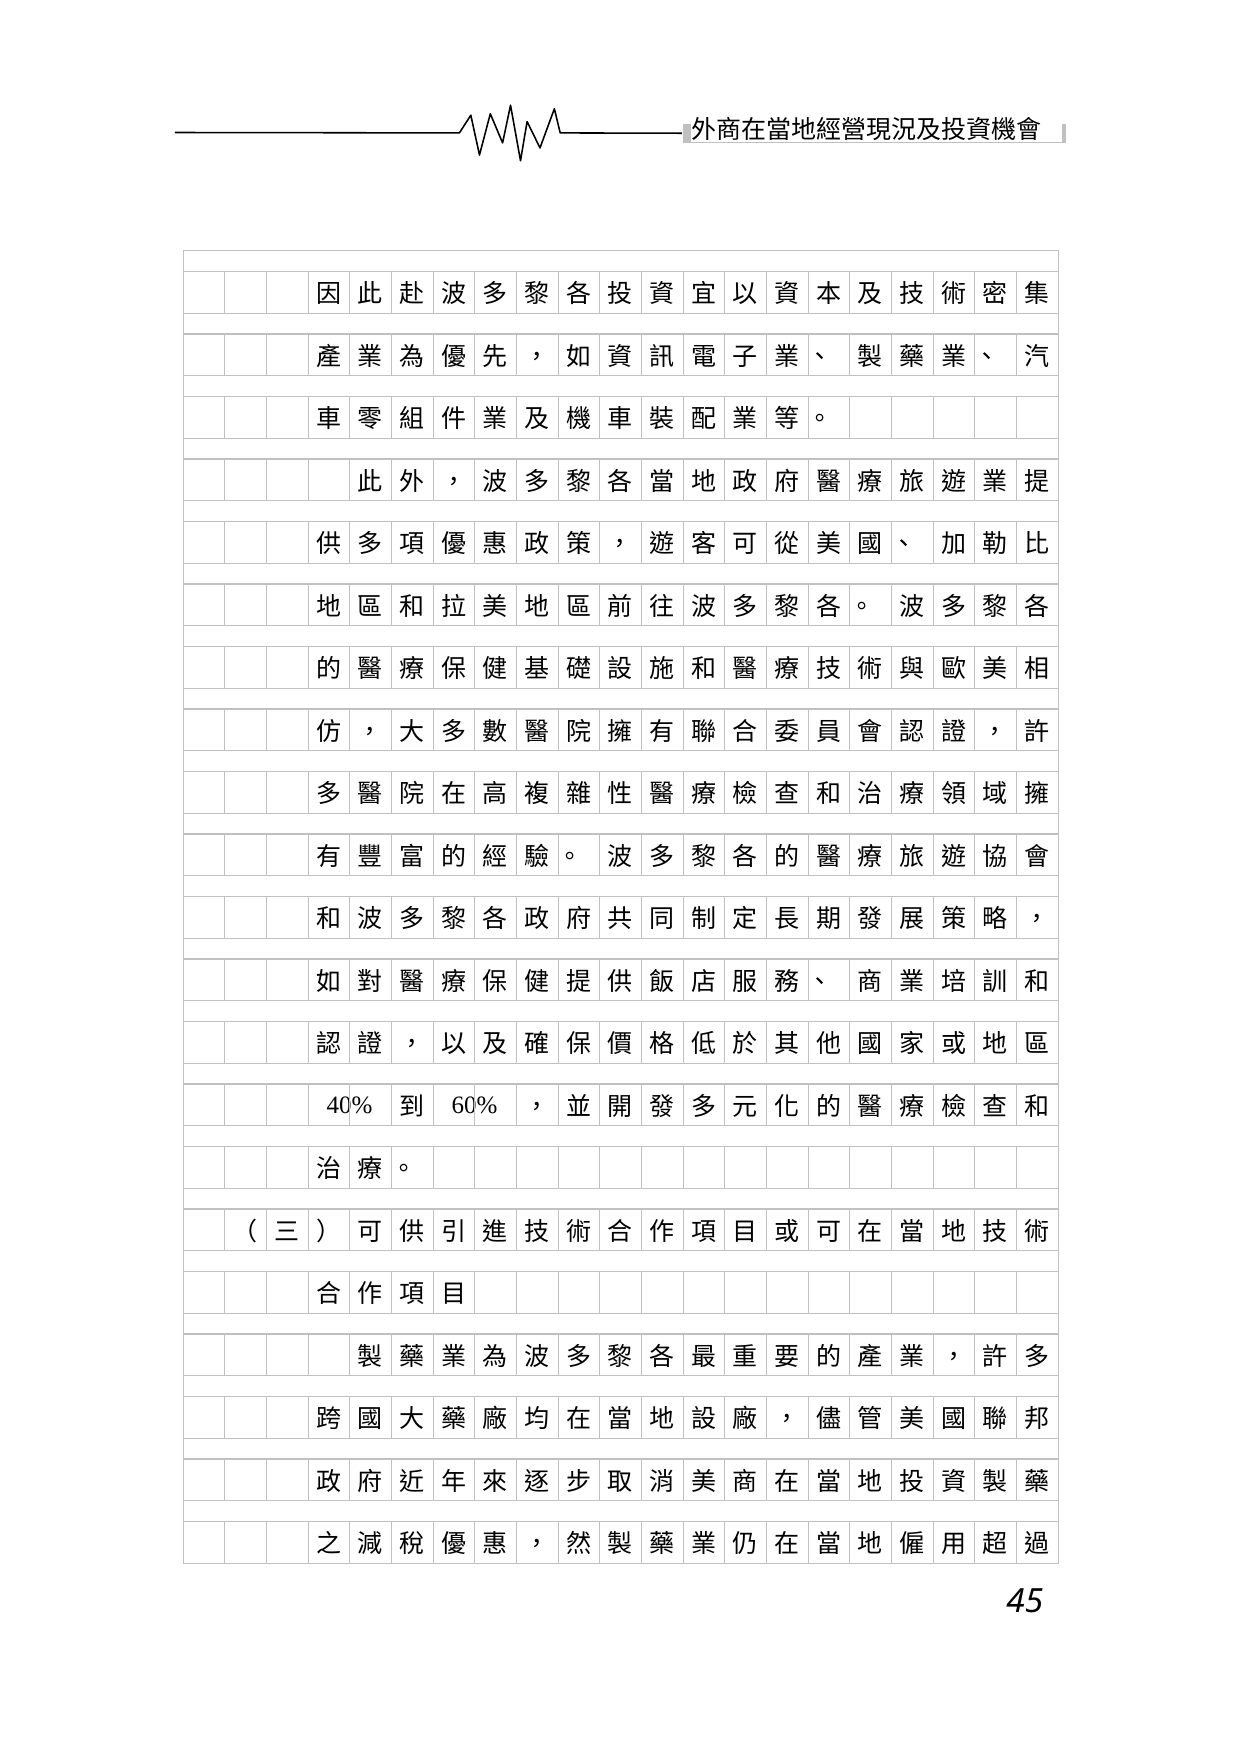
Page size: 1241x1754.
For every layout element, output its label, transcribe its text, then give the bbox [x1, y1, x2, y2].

text 波多黎各之勞動製造成本與我國相近，因此赴波多黎各投資宜以資本及技術密集產業為優先，如資訊電子業、製藥業、汽車零組件業及機車裝配業等。 [892, 397, 933, 438]
text 波多黎各之勞動製造成本與我國相近，因此赴波多黎各投資宜以資本及技術密集產業為優先，如資訊電子業、製藥業、汽車零組件業及機車裝配業等。 [642, 397, 683, 438]
text 波多黎各之勞動製造成本與我國相近，因此赴波多黎各投資宜以資本及技術密集產業為優先，如資訊電子業、製藥業、汽車零組件業及機車裝配業等。 [809, 272, 849, 313]
text 波多黎各之勞動製造成本與我國相近，因此赴波多黎各投資宜以資本及技術密集產業為優先，如資訊電子業、製藥業、汽車零組件業及機車裝配業等。 [559, 335, 599, 375]
text 波多黎各之勞動製造成本與我國相近，因此赴波多黎各投資宜以資本及技術密集產業為優先，如資訊電子業、製藥業、汽車零組件業及機車裝配業等。 [809, 335, 849, 375]
text 項 [684, 1210, 724, 1250]
text 波多黎各之勞動製造成本與我國相近，因此赴波多黎各投資宜以資本及技術密集產業為優先，如資訊電子業、製藥業、汽車零組件業及機車裝配業等。 [475, 335, 516, 375]
text 此外，波多黎各當地政府醫療旅遊業提供多項優惠政策，遊客可從美國、加勒比地區和拉美地區前往波多黎各。波多黎各的醫療保健基礎設施和醫療技術與歐美相仿，大多數醫院擁有聯合委員會認證，許多醫院在高複雜性醫療檢查和治療領域擁有豐富的經驗。波多黎各的醫療旅遊協會和波多黎各政府共同制定長期發展策略，如對醫療保健提供飯店服務、商業培訓和認證，以及確保價格低於其他國家或地區40%到60%，並開發多元化的醫療檢查和治療。 [281, 939, 1058, 958]
text 波多黎各之勞動製造成本與我國相近，因此赴波多黎各投資宜以資本及技術密集產業為優先，如資訊電子業、製藥業、汽車零組件業及機車裝配業等。 [475, 272, 516, 313]
text 三 [267, 1210, 308, 1250]
text 波多黎各之勞動製造成本與我國相近，因此赴波多黎各投資宜以資本及技術密集產業為優先，如資訊電子業、製藥業、汽車零組件業及機車裝配業等。 [684, 272, 724, 313]
text 波多黎各之勞動製造成本與我國相近，因此赴波多黎各投資宜以資本及技術密集產業為優先，如資訊電子業、製藥業、汽車零組件業及機車裝配業等。 [434, 397, 474, 438]
text 製藥業為波多黎各最重要的產業，許多跨國大藥廠均在當地設廠，儘管美國聯邦政府近年來逐步取消美商在當地投資製藥之減稅優惠，然製藥業仍在當地僱用超過3萬名員工，產值占當地GDP之1/3以上，遠優於美國本土之2%，年出口值約300億美元，占總出口值約6成。由於生化製藥及醫療儀器也是我國未來重點發展產業，我商似可透過合資方式引進技術，厚植發展潛力。另波多黎各電子電機產業平均年出口值約50至60億美元，機械產品出口值約30至40億美元，測量、分析及控制儀器業為波島另一高科技產業，年出口值達約20至25億美元，均為重要產業。 [281, 1439, 1058, 1458]
text 目 [434, 1272, 474, 1313]
text [642, 1272, 683, 1313]
text [1017, 1272, 1058, 1313]
text 波多黎各之勞動製造成本與我國相近，因此赴波多黎各投資宜以資本及技術密集產業為優先，如資訊電子業、製藥業、汽車零組件業及機車裝配業等。 [767, 335, 808, 375]
text 波多黎各之勞動製造成本與我國相近，因此赴波多黎各投資宜以資本及技術密集產業為優先，如資訊電子業、製藥業、汽車零組件業及機車裝配業等。 [934, 397, 974, 438]
text 波多黎各之勞動製造成本與我國相近，因此赴波多黎各投資宜以資本及技術密集產業為優先，如資訊電子業、製藥業、汽車零組件業及機車裝配業等。 [684, 397, 724, 438]
text 術 [1017, 1210, 1058, 1250]
text 製藥業為波多黎各最重要的產業，許多跨國大藥廠均在當地設廠，儘管美國聯邦政府近年來逐步取消美商在當地投資製藥之減稅優惠，然製藥業仍在當地僱用超過3萬名員工，產值占當地GDP之1/3以上，遠優於美國本土之2%，年出口值約300億美元，占總出口值約6成。由於生化製藥及醫療儀器也是我國未來重點發展產業，我商似可透過合資方式引進技術，厚植發展潛力。另波多黎各電子電機產業平均年出口值約50至60億美元，機械產品出口值約30至40億美元，測量、分析及控制儀器業為波島另一高科技產業，年出口值達約20至25億美元，均為重要產業。 [281, 1501, 1058, 1521]
text 術 [559, 1210, 599, 1250]
text 可 [809, 1210, 849, 1250]
text [684, 1272, 724, 1313]
text 或 [767, 1210, 808, 1250]
text 技 [517, 1210, 558, 1250]
text 波多黎各之勞動製造成本與我國相近，因此赴波多黎各投資宜以資本及技術密集產業為優先，如資訊電子業、製藥業、汽車零組件業及機車裝配業等。 [309, 397, 349, 438]
text [600, 1272, 641, 1313]
text 波多黎各之勞動製造成本與我國相近，因此赴波多黎各投資宜以資本及技術密集產業為優先，如資訊電子業、製藥業、汽車零組件業及機車裝配業等。 [281, 314, 1058, 333]
text 波多黎各之勞動製造成本與我國相近，因此赴波多黎各投資宜以資本及技術密集產業為優先，如資訊電子業、製藥業、汽車零組件業及機車裝配業等。 [725, 335, 766, 375]
text 波多黎各之勞動製造成本與我國相近，因此赴波多黎各投資宜以資本及技術密集產業為優先，如資訊電子業、製藥業、汽車零組件業及機車裝配業等。 [392, 397, 433, 438]
text 波多黎各之勞動製造成本與我國相近，因此赴波多黎各投資宜以資本及技術密集產業為優先，如資訊電子業、製藥業、汽車零組件業及機車裝配業等。 [600, 397, 641, 438]
text 合 [309, 1272, 349, 1313]
text 波多黎各之勞動製造成本與我國相近，因此赴波多黎各投資宜以資本及技術密集產業為優先，如資訊電子業、製藥業、汽車零組件業及機車裝配業等。 [559, 272, 599, 313]
text 此外，波多黎各當地政府醫療旅遊業提供多項優惠政策，遊客可從美國、加勒比地區和拉美地區前往波多黎各。波多黎各的醫療保健基礎設施和醫療技術與歐美相仿，大多數醫院擁有聯合委員會認證，許多醫院在高複雜性醫療檢查和治療領域擁有豐富的經驗。波多黎各的醫療旅遊協會和波多黎各政府共同制定長期發展策略，如對醫療保健提供飯店服務、商業培訓和認證，以及確保價格低於其他國家或地區40%到60%，並開發多元化的醫療檢查和治療。 [281, 1126, 1058, 1146]
text [207, 1272, 224, 1313]
text 技 [975, 1210, 1016, 1250]
text [207, 1210, 224, 1250]
text 製藥業為波多黎各最重要的產業，許多跨國大藥廠均在當地設廠，儘管美國聯邦政府近年來逐步取消美商在當地投資製藥之減稅優惠，然製藥業仍在當地僱用超過3萬名員工，產值占當地GDP之1/3以上，遠優於美國本土之2%，年出口值約300億美元，占總出口值約6成。由於生化製藥及醫療儀器也是我國未來重點發展產業，我商似可透過合資方式引進技術，厚植發展潛力。另波多黎各電子電機產業平均年出口值約50至60億美元，機械產品出口值約30至40億美元，測量、分析及控制儀器業為波島另一高科技產業，年出口值達約20至25億美元，均為重要產業。 [281, 1376, 1058, 1396]
text 波多黎各之勞動製造成本與我國相近，因此赴波多黎各投資宜以資本及技術密集產業為優先，如資訊電子業、製藥業、汽車零組件業及機車裝配業等。 [684, 335, 724, 375]
text 波多黎各之勞動製造成本與我國相近，因此赴波多黎各投資宜以資本及技術密集產業為優先，如資訊電子業、製藥業、汽車零組件業及機車裝配業等。 [517, 397, 558, 438]
text 波多黎各之勞動製造成本與我國相近，因此赴波多黎各投資宜以資本及技術密集產業為優先，如資訊電子業、製藥業、汽車零組件業及機車裝配業等。 [767, 397, 808, 438]
text 波多黎各之勞動製造成本與我國相近，因此赴波多黎各投資宜以資本及技術密集產業為優先，如資訊電子業、製藥業、汽車零組件業及機車裝配業等。 [934, 335, 974, 375]
text 波多黎各之勞動製造成本與我國相近，因此赴波多黎各投資宜以資本及技術密集產業為優先，如資訊電子業、製藥業、汽車零組件業及機車裝配業等。 [975, 397, 1016, 438]
text 合 [600, 1210, 641, 1250]
text 此外，波多黎各當地政府醫療旅遊業提供多項優惠政策，遊客可從美國、加勒比地區和拉美地區前往波多黎各。波多黎各的醫療保健基礎設施和醫療技術與歐美相仿，大多數醫院擁有聯合委員會認證，許多醫院在高複雜性醫療檢查和治療領域擁有豐富的經驗。波多黎各的醫療旅遊協會和波多黎各政府共同制定長期發展策略，如對醫療保健提供飯店服務、商業培訓和認證，以及確保價格低於其他國家或地區40%到60%，並開發多元化的醫療檢查和治療。 [281, 626, 1058, 646]
text 波多黎各之勞動製造成本與我國相近，因此赴波多黎各投資宜以資本及技術密集產業為優先，如資訊電子業、製藥業、汽車零組件業及機車裝配業等。 [600, 335, 641, 375]
text 此外，波多黎各當地政府醫療旅遊業提供多項優惠政策，遊客可從美國、加勒比地區和拉美地區前往波多黎各。波多黎各的醫療保健基礎設施和醫療技術與歐美相仿，大多數醫院擁有聯合委員會認證，許多醫院在高複雜性醫療檢查和治療領域擁有豐富的經驗。波多黎各的醫療旅遊協會和波多黎各政府共同制定長期發展策略，如對醫療保健提供飯店服務、商業培訓和認證，以及確保價格低於其他國家或地區40%到60%，並開發多元化的醫療檢查和治療。 [281, 1064, 1058, 1083]
text 波多黎各之勞動製造成本與我國相近，因此赴波多黎各投資宜以資本及技術密集產業為優先，如資訊電子業、製藥業、汽車零組件業及機車裝配業等。 [392, 335, 433, 375]
text 波多黎各之勞動製造成本與我國相近，因此赴波多黎各投資宜以資本及技術密集產業為優先，如資訊電子業、製藥業、汽車零組件業及機車裝配業等。 [1017, 272, 1058, 313]
text 波多黎各之勞動製造成本與我國相近，因此赴波多黎各投資宜以資本及技術密集產業為優先，如資訊電子業、製藥業、汽車零組件業及機車裝配業等。 [850, 272, 891, 313]
text [475, 1272, 516, 1313]
text 波多黎各之勞動製造成本與我國相近，因此赴波多黎各投資宜以資本及技術密集產業為優先，如資訊電子業、製藥業、汽車零組件業及機車裝配業等。 [434, 272, 474, 313]
text 波多黎各之勞動製造成本與我國相近，因此赴波多黎各投資宜以資本及技術密集產業為優先，如資訊電子業、製藥業、汽車零組件業及機車裝配業等。 [809, 397, 849, 438]
text [517, 1272, 558, 1313]
text [767, 1272, 808, 1313]
text [725, 1272, 766, 1313]
text 波多黎各之勞動製造成本與我國相近，因此赴波多黎各投資宜以資本及技術密集產業為優先，如資訊電子業、製藥業、汽車零組件業及機車裝配業等。 [767, 272, 808, 313]
text [267, 1272, 308, 1313]
text 波多黎各之勞動製造成本與我國相近，因此赴波多黎各投資宜以資本及技術密集產業為優先，如資訊電子業、製藥業、汽車零組件業及機車裝配業等。 [850, 335, 891, 375]
text 波多黎各之勞動製造成本與我國相近，因此赴波多黎各投資宜以資本及技術密集產業為優先，如資訊電子業、製藥業、汽車零組件業及機車裝配業等。 [892, 335, 933, 375]
text 波多黎各之勞動製造成本與我國相近，因此赴波多黎各投資宜以資本及技術密集產業為優先，如資訊電子業、製藥業、汽車零組件業及機車裝配業等。 [350, 335, 391, 375]
text 波多黎各之勞動製造成本與我國相近，因此赴波多黎各投資宜以資本及技術密集產業為優先，如資訊電子業、製藥業、汽車零組件業及機車裝配業等。 [975, 335, 1016, 375]
text 供 [392, 1210, 433, 1250]
text 波多黎各之勞動製造成本與我國相近，因此赴波多黎各投資宜以資本及技術密集產業為優先，如資訊電子業、製藥業、汽車零組件業及機車裝配業等。 [934, 272, 974, 313]
text 此外，波多黎各當地政府醫療旅遊業提供多項優惠政策，遊客可從美國、加勒比地區和拉美地區前往波多黎各。波多黎各的醫療保健基礎設施和醫療技術與歐美相仿，大多數醫院擁有聯合委員會認證，許多醫院在高複雜性醫療檢查和治療領域擁有豐富的經驗。波多黎各的醫療旅遊協會和波多黎各政府共同制定長期發展策略，如對醫療保健提供飯店服務、商業培訓和認證，以及確保價格低於其他國家或地區40%到60%，並開發多元化的醫療檢查和治療。 [281, 751, 1058, 771]
text ） [309, 1210, 349, 1250]
text [559, 1272, 599, 1313]
text 可 [350, 1210, 391, 1250]
text 此外，波多黎各當地政府醫療旅遊業提供多項優惠政策，遊客可從美國、加勒比地區和拉美地區前往波多黎各。波多黎各的醫療保健基礎設施和醫療技術與歐美相仿，大多數醫院擁有聯合委員會認證，許多醫院在高複雜性醫療檢查和治療領域擁有豐富的經驗。波多黎各的醫療旅遊協會和波多黎各政府共同制定長期發展策略，如對醫療保健提供飯店服務、商業培訓和認證，以及確保價格低於其他國家或地區40%到60%，並開發多元化的醫療檢查和治療。 [281, 501, 1058, 521]
text （ [225, 1210, 266, 1250]
text 波多黎各之勞動製造成本與我國相近，因此赴波多黎各投資宜以資本及技術密集產業為優先，如資訊電子業、製藥業、汽車零組件業及機車裝配業等。 [434, 335, 474, 375]
text 此外，波多黎各當地政府醫療旅遊業提供多項優惠政策，遊客可從美國、加勒比地區和拉美地區前往波多黎各。波多黎各的醫療保健基礎設施和醫療技術與歐美相仿，大多數醫院擁有聯合委員會認證，許多醫院在高複雜性醫療檢查和治療領域擁有豐富的經驗。波多黎各的醫療旅遊協會和波多黎各政府共同制定長期發展策略，如對醫療保健提供飯店服務、商業培訓和認證，以及確保價格低於其他國家或地區40%到60%，並開發多元化的醫療檢查和治療。 [281, 1001, 1058, 1021]
text 波多黎各之勞動製造成本與我國相近，因此赴波多黎各投資宜以資本及技術密集產業為優先，如資訊電子業、製藥業、汽車零組件業及機車裝配業等。 [517, 272, 558, 313]
text 作 [350, 1272, 391, 1313]
text 當 [892, 1210, 933, 1250]
text 波多黎各之勞動製造成本與我國相近，因此赴波多黎各投資宜以資本及技術密集產業為優先，如資訊電子業、製藥業、汽車零組件業及機車裝配業等。 [1017, 335, 1058, 375]
text [850, 1272, 891, 1313]
text [975, 1272, 1016, 1313]
text 地 [934, 1210, 974, 1250]
text 波多黎各之勞動製造成本與我國相近，因此赴波多黎各投資宜以資本及技術密集產業為優先，如資訊電子業、製藥業、汽車零組件業及機車裝配業等。 [850, 397, 891, 438]
text 波多黎各之勞動製造成本與我國相近，因此赴波多黎各投資宜以資本及技術密集產業為優先，如資訊電子業、製藥業、汽車零組件業及機車裝配業等。 [350, 397, 391, 438]
text 波多黎各之勞動製造成本與我國相近，因此赴波多黎各投資宜以資本及技術密集產業為優先，如資訊電子業、製藥業、汽車零組件業及機車裝配業等。 [642, 335, 683, 375]
text 波多黎各之勞動製造成本與我國相近，因此赴波多黎各投資宜以資本及技術密集產業為優先，如資訊電子業、製藥業、汽車零組件業及機車裝配業等。 [892, 272, 933, 313]
text [892, 1272, 933, 1313]
text 波多黎各之勞動製造成本與我國相近，因此赴波多黎各投資宜以資本及技術密集產業為優先，如資訊電子業、製藥業、汽車零組件業及機車裝配業等。 [725, 397, 766, 438]
text 項 [392, 1272, 433, 1313]
text 波多黎各之勞動製造成本與我國相近，因此赴波多黎各投資宜以資本及技術密集產業為優先，如資訊電子業、製藥業、汽車零組件業及機車裝配業等。 [975, 272, 1016, 313]
text 此外，波多黎各當地政府醫療旅遊業提供多項優惠政策，遊客可從美國、加勒比地區和拉美地區前往波多黎各。波多黎各的醫療保健基礎設施和醫療技術與歐美相仿，大多數醫院擁有聯合委員會認證，許多醫院在高複雜性醫療檢查和治療領域擁有豐富的經驗。波多黎各的醫療旅遊協會和波多黎各政府共同制定長期發展策略，如對醫療保健提供飯店服務、商業培訓和認證，以及確保價格低於其他國家或地區40%到60%，並開發多元化的醫療檢查和治療。 [281, 439, 1058, 458]
text [225, 1272, 266, 1313]
text 波多黎各之勞動製造成本與我國相近，因此赴波多黎各投資宜以資本及技術密集產業為優先，如資訊電子業、製藥業、汽車零組件業及機車裝配業等。 [350, 272, 391, 313]
text 此外，波多黎各當地政府醫療旅遊業提供多項優惠政策，遊客可從美國、加勒比地區和拉美地區前往波多黎各。波多黎各的醫療保健基礎設施和醫療技術與歐美相仿，大多數醫院擁有聯合委員會認證，許多醫院在高複雜性醫療檢查和治療領域擁有豐富的經驗。波多黎各的醫療旅遊協會和波多黎各政府共同制定長期發展策略，如對醫療保健提供飯店服務、商業培訓和認證，以及確保價格低於其他國家或地區40%到60%，並開發多元化的醫療檢查和治療。 [281, 876, 1058, 896]
text [207, 1251, 1058, 1271]
text 此外，波多黎各當地政府醫療旅遊業提供多項優惠政策，遊客可從美國、加勒比地區和拉美地區前往波多黎各。波多黎各的醫療保健基礎設施和醫療技術與歐美相仿，大多數醫院擁有聯合委員會認證，許多醫院在高複雜性醫療檢查和治療領域擁有豐富的經驗。波多黎各的醫療旅遊協會和波多黎各政府共同制定長期發展策略，如對醫療保健提供飯店服務、商業培訓和認證，以及確保價格低於其他國家或地區40%到60%，並開發多元化的醫療檢查和治療。 [281, 814, 1058, 833]
text 製藥業為波多黎各最重要的產業，許多跨國大藥廠均在當地設廠，儘管美國聯邦政府近年來逐步取消美商在當地投資製藥之減稅優惠，然製藥業仍在當地僱用超過3萬名員工，產值占當地GDP之1/3以上，遠優於美國本土之2%，年出口值約300億美元，占總出口值約6成。由於生化製藥及醫療儀器也是我國未來重點發展產業，我商似可透過合資方式引進技術，厚植發展潛力。另波多黎各電子電機產業平均年出口值約50至60億美元，機械產品出口值約30至40億美元，測量、分析及控制儀器業為波島另一高科技產業，年出口值達約20至25億美元，均為重要產業。 [281, 1314, 1058, 1333]
text 此外，波多黎各當地政府醫療旅遊業提供多項優惠政策，遊客可從美國、加勒比地區和拉美地區前往波多黎各。波多黎各的醫療保健基礎設施和醫療技術與歐美相仿，大多數醫院擁有聯合委員會認證，許多醫院在高複雜性醫療檢查和治療領域擁有豐富的經驗。波多黎各的醫療旅遊協會和波多黎各政府共同制定長期發展策略，如對醫療保健提供飯店服務、商業培訓和認證，以及確保價格低於其他國家或地區40%到60%，並開發多元化的醫療檢查和治療。 [281, 564, 1058, 583]
text 波多黎各之勞動製造成本與我國相近，因此赴波多黎各投資宜以資本及技術密集產業為優先，如資訊電子業、製藥業、汽車零組件業及機車裝配業等。 [309, 335, 349, 375]
text 引 [434, 1210, 474, 1250]
text 波多黎各之勞動製造成本與我國相近，因此赴波多黎各投資宜以資本及技術密集產業為優先，如資訊電子業、製藥業、汽車零組件業及機車裝配業等。 [725, 272, 766, 313]
text 波多黎各之勞動製造成本與我國相近，因此赴波多黎各投資宜以資本及技術密集產業為優先，如資訊電子業、製藥業、汽車零組件業及機車裝配業等。 [1017, 397, 1058, 438]
text 波多黎各之勞動製造成本與我國相近，因此赴波多黎各投資宜以資本及技術密集產業為優先，如資訊電子業、製藥業、汽車零組件業及機車裝配業等。 [642, 272, 683, 313]
text 波多黎各之勞動製造成本與我國相近，因此赴波多黎各投資宜以資本及技術密集產業為優先，如資訊電子業、製藥業、汽車零組件業及機車裝配業等。 [281, 376, 1058, 396]
text 作 [642, 1210, 683, 1250]
text 目 [725, 1210, 766, 1250]
text 波多黎各之勞動製造成本與我國相近，因此赴波多黎各投資宜以資本及技術密集產業為優先，如資訊電子業、製藥業、汽車零組件業及機車裝配業等。 [517, 335, 558, 375]
text 波多黎各之勞動製造成本與我國相近，因此赴波多黎各投資宜以資本及技術密集產業為優先，如資訊電子業、製藥業、汽車零組件業及機車裝配業等。 [600, 272, 641, 313]
text [809, 1272, 849, 1313]
text 進 [475, 1210, 516, 1250]
text 波多黎各之勞動製造成本與我國相近，因此赴波多黎各投資宜以資本及技術密集產業為優先，如資訊電子業、製藥業、汽車零組件業及機車裝配業等。 [392, 272, 433, 313]
text 波多黎各之勞動製造成本與我國相近，因此赴波多黎各投資宜以資本及技術密集產業為優先，如資訊電子業、製藥業、汽車零組件業及機車裝配業等。 [559, 397, 599, 438]
text 波多黎各之勞動製造成本與我國相近，因此赴波多黎各投資宜以資本及技術密集產業為優先，如資訊電子業、製藥業、汽車零組件業及機車裝配業等。 [475, 397, 516, 438]
text 波多黎各之勞動製造成本與我國相近，因此赴波多黎各投資宜以資本及技術密集產業為優先，如資訊電子業、製藥業、汽車零組件業及機車裝配業等。 [281, 251, 1058, 271]
text 此外，波多黎各當地政府醫療旅遊業提供多項優惠政策，遊客可從美國、加勒比地區和拉美地區前往波多黎各。波多黎各的醫療保健基礎設施和醫療技術與歐美相仿，大多數醫院擁有聯合委員會認證，許多醫院在高複雜性醫療檢查和治療領域擁有豐富的經驗。波多黎各的醫療旅遊協會和波多黎各政府共同制定長期發展策略，如對醫療保健提供飯店服務、商業培訓和認證，以及確保價格低於其他國家或地區40%到60%，並開發多元化的醫療檢查和治療。 [281, 689, 1058, 708]
text 波多黎各之勞動製造成本與我國相近，因此赴波多黎各投資宜以資本及技術密集產業為優先，如資訊電子業、製藥業、汽車零組件業及機車裝配業等。 [309, 272, 349, 313]
text 在 [850, 1210, 891, 1250]
text [207, 1189, 1058, 1208]
text [934, 1272, 974, 1313]
